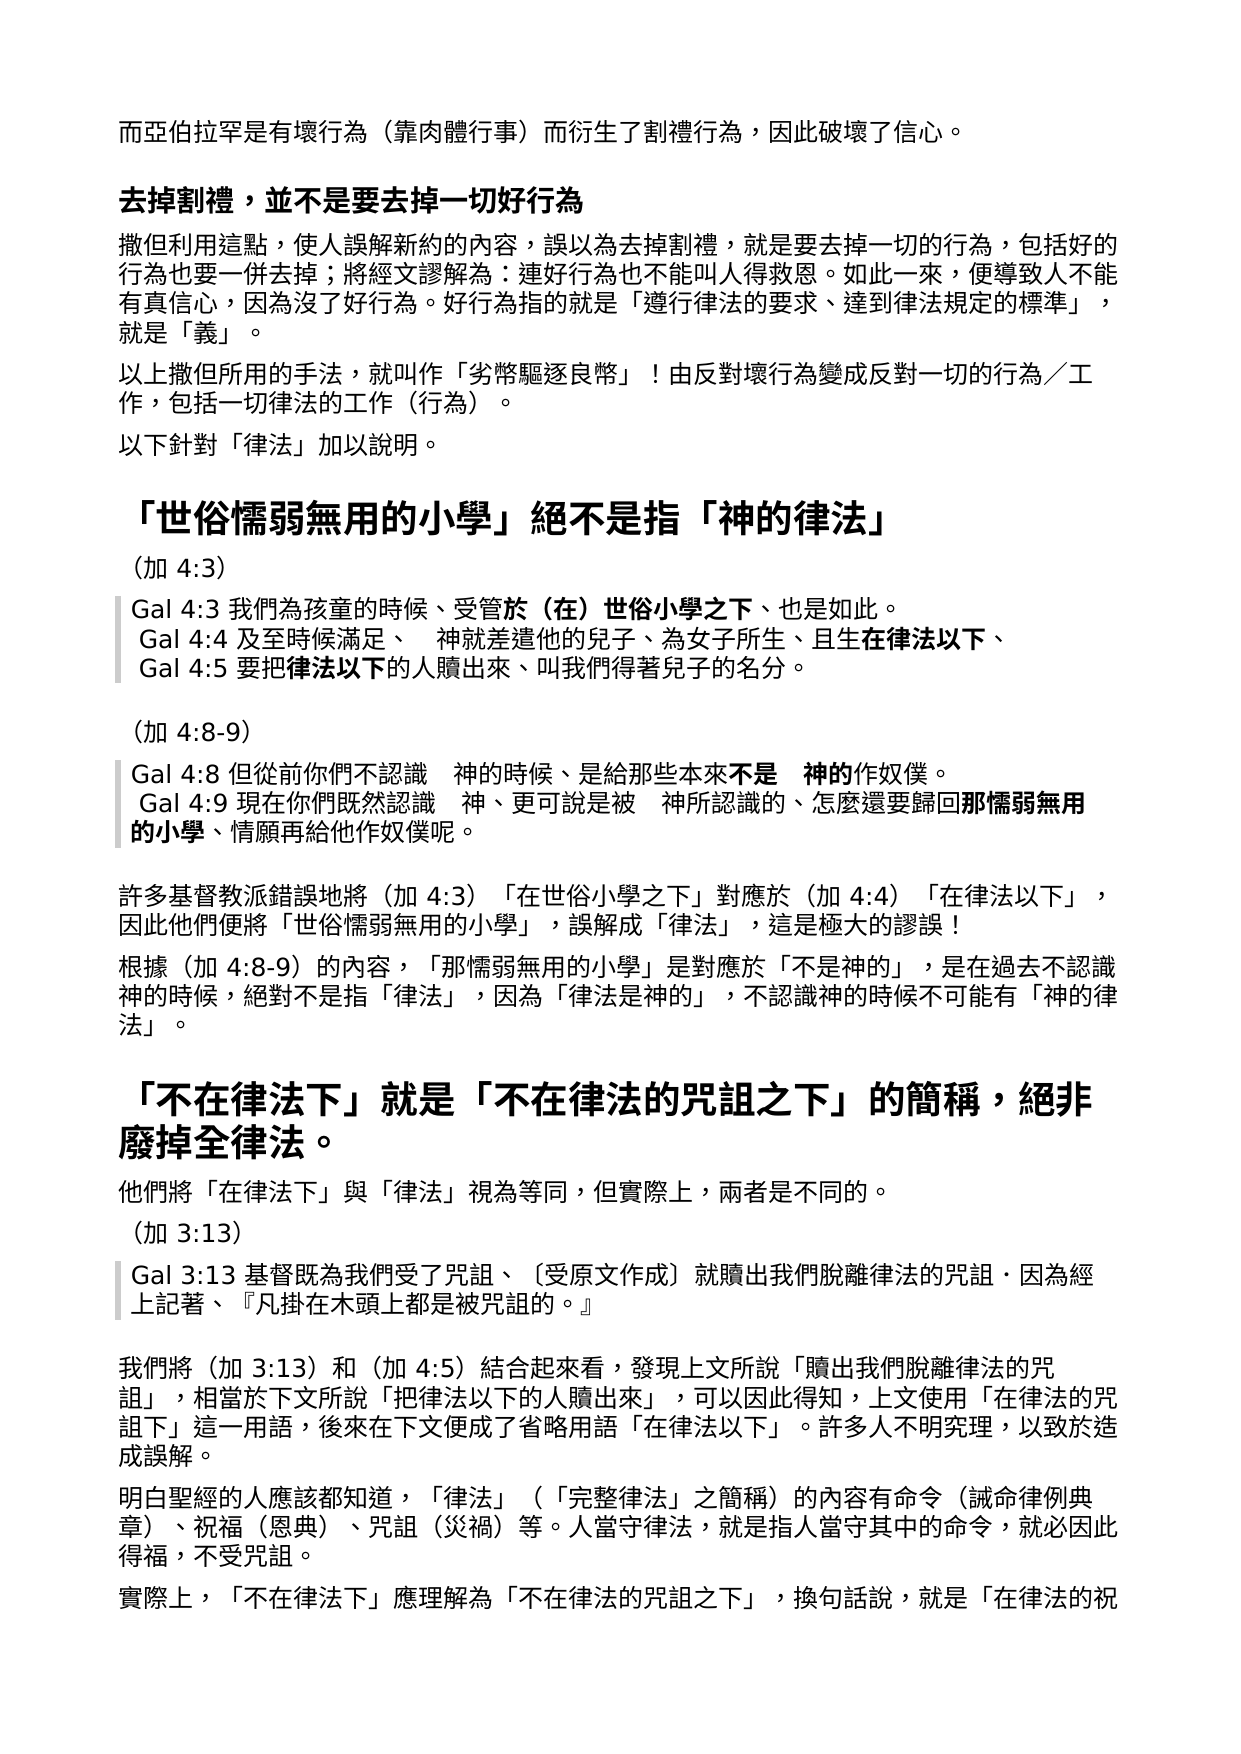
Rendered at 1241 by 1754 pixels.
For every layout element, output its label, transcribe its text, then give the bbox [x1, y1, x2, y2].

text 以下針對「律法」加以說明。 [118, 431, 1122, 460]
table_header Gal 4:3 我們為孩童的時候、受管於（在）世俗小學之下、也是如此。 Gal 4:4 及至時候滿足、 神就差遣他的兒子、為女子所生、且生在律法以下、 Gal 4:5 要把律法以下的人贖出來、叫我們得著兒子的名分。 [121, 596, 1122, 683]
subtitle 「世俗懦弱無用的小學」絕不是指「神的律法」 [118, 498, 1122, 542]
text 他們將「在律法下」與「律法」視為等同，但實際上，兩者是不同的。 [118, 1178, 1122, 1207]
text （加 3:13） [118, 1220, 1122, 1249]
text （加 4:3） [118, 554, 1122, 583]
text 而亞伯拉罕是有壞行為（靠肉體行事）而衍生了割禮行為，因此破壞了信心。 [118, 118, 1122, 147]
text 許多基督教派錯誤地將（加 4:3）「在世俗小學之下」對應於（加 4:4）「在律法以下」，因此他們便將「世俗懦弱無用的小學」，誤解成「律法」，這是極大的謬誤！ [118, 882, 1122, 941]
table_header Gal 3:13 基督既為我們受了咒詛、〔受原文作成〕就贖出我們脫離律法的咒詛．因為經上記著、『凡掛在木頭上都是被咒詛的。』 [121, 1261, 1122, 1320]
text （加 4:8-9） [118, 718, 1122, 747]
text 根據（加 4:8-9）的內容，「那懦弱無用的小學」是對應於「不是神的」，是在過去不認識神的時候，絕對不是指「律法」，因為「律法是神的」，不認識神的時候不可能有「神的律法」。 [118, 953, 1122, 1041]
table_header Gal 4:8 但從前你們不認識 神的時候、是給那些本來不是 神的作奴僕。 Gal 4:9 現在你們既然認識 神、更可說是被 神所認識的、怎麼還要歸回那懦弱無用的小學、情願再給他作奴僕呢。 [121, 760, 1122, 847]
text 實際上，「不在律法下」應理解為「不在律法的咒詛之下」，換句話說，就是「在律法的祝 [118, 1584, 1122, 1613]
text 以上撒但所用的手法，就叫作「劣幣驅逐良幣」！由反對壞行為變成反對一切的行為／工作，包括一切律法的工作（行為）。 [118, 360, 1122, 419]
text 我們將（加 3:13）和（加 4:5）結合起來看，發現上文所說「贖出我們脫離律法的咒詛」，相當於下文所說「把律法以下的人贖出來」，可以因此得知，上文使用「在律法的咒詛下」這一用語，後來在下文便成了省略用語「在律法以下」。許多人不明究理，以致於造成誤解。 [118, 1355, 1122, 1471]
text 撒但利用這點，使人誤解新約的內容，誤以為去掉割禮，就是要去掉一切的行為，包括好的行為也要一併去掉；將經文謬解為：連好行為也不能叫人得救恩。如此一來，便導致人不能有真信心，因為沒了好行為。好行為指的就是「遵行律法的要求、達到律法規定的標準」，就是「義」。 [118, 231, 1122, 348]
subtitle 「不在律法下」就是「不在律法的咒詛之下」的簡稱，絕非廢掉全律法。 [118, 1078, 1122, 1166]
text 明白聖經的人應該都知道，「律法」（「完整律法」之簡稱）的內容有命令（誡命律例典章）、祝福（恩典）、咒詛（災禍）等。人當守律法，就是指人當守其中的命令，就必因此得福，不受咒詛。 [118, 1484, 1122, 1571]
subtitle 去掉割禮，並不是要去掉一切好行為 [118, 185, 1122, 219]
